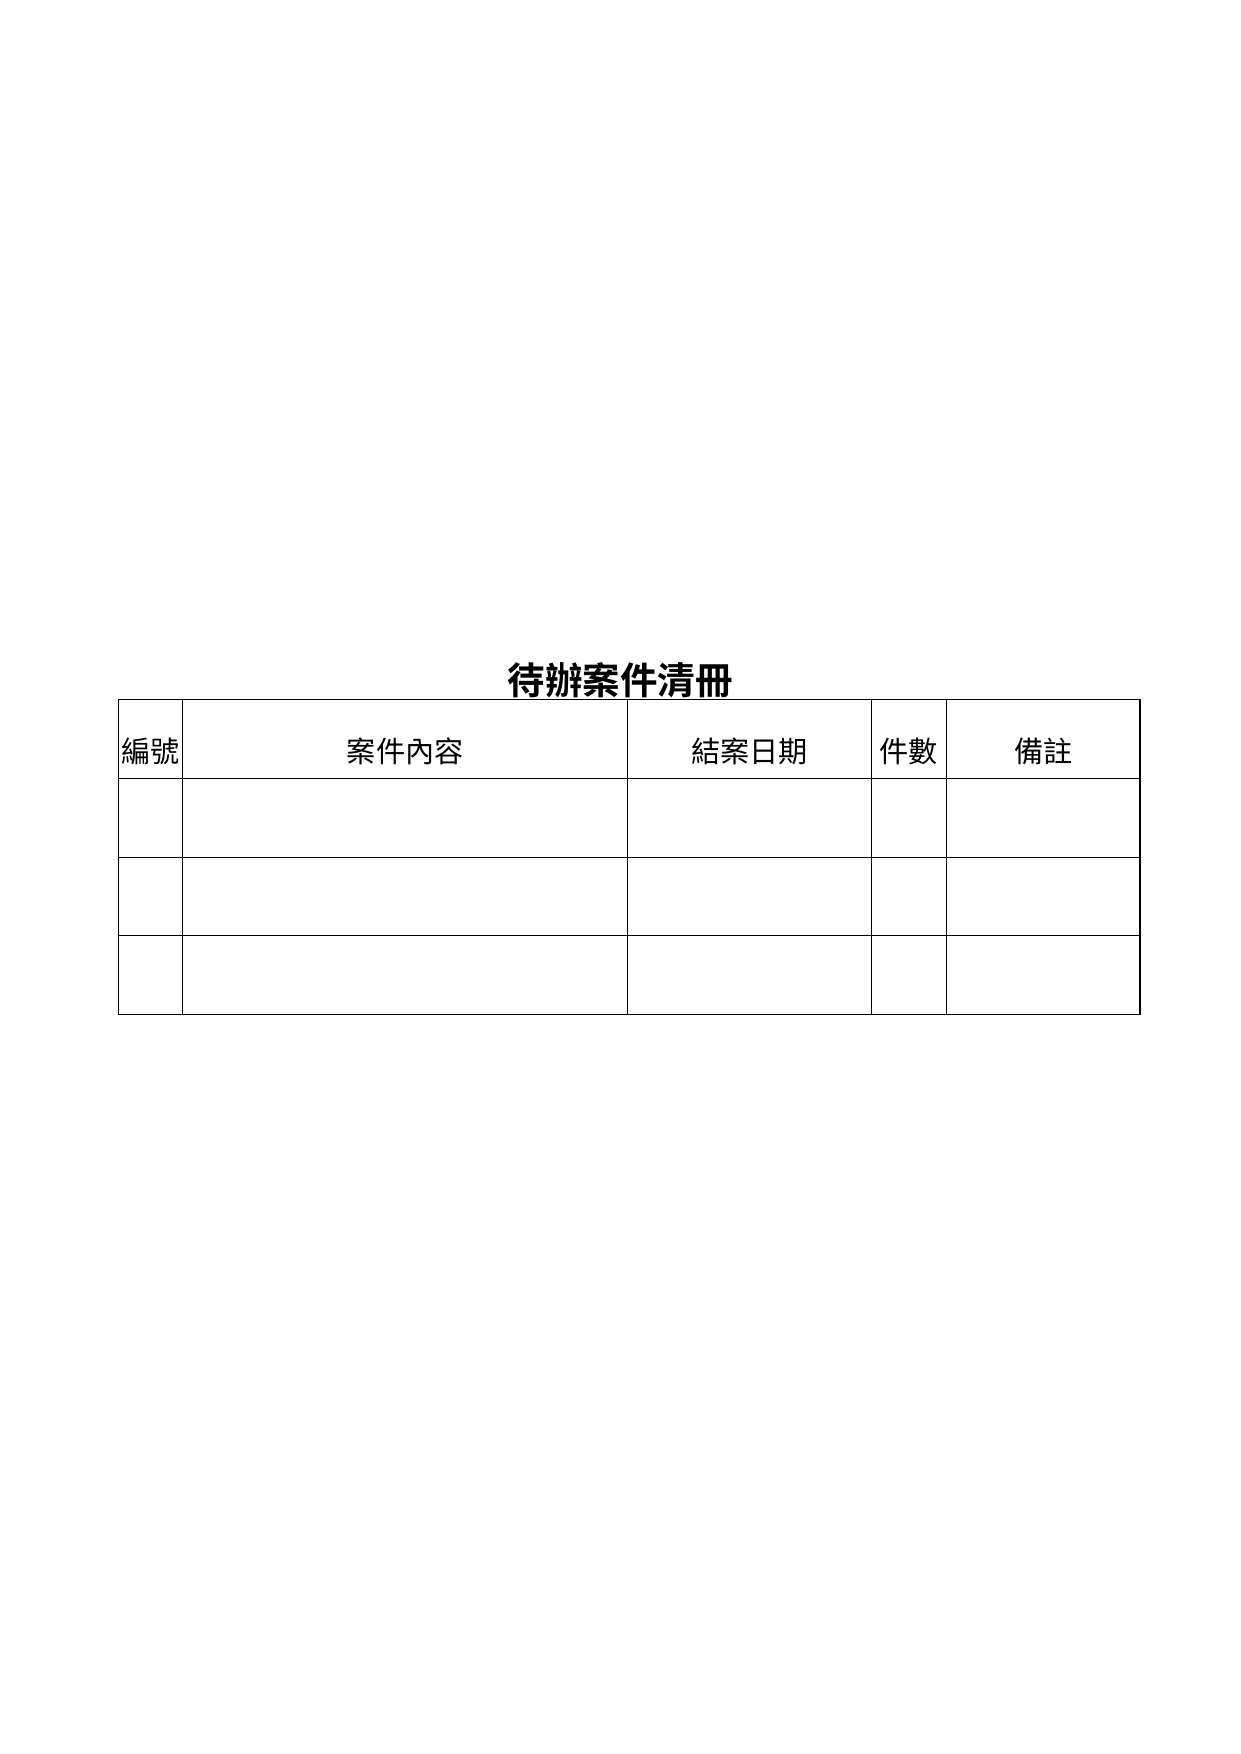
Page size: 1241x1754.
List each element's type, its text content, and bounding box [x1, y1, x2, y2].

table_header 備註 [947, 700, 1139, 778]
table_header 結案日期 [628, 700, 871, 778]
table_cell [872, 858, 946, 935]
table_cell [628, 779, 871, 857]
table_cell [628, 936, 871, 1014]
table_cell [947, 779, 1139, 857]
table_header 案件內容 [183, 700, 627, 778]
table_cell [872, 936, 946, 1014]
table_cell [872, 779, 946, 857]
table_cell [183, 858, 627, 935]
table_header 件數 [872, 700, 946, 778]
table_cell [119, 779, 182, 857]
table_cell [947, 858, 1139, 935]
table_cell [119, 936, 182, 1014]
table_cell [183, 779, 627, 857]
table_cell [183, 936, 627, 1014]
table_cell [947, 936, 1139, 1014]
table_header 編號 [119, 700, 182, 778]
text 待辦案件清冊 [118, 637, 1122, 699]
table_cell [628, 858, 871, 935]
table_cell [119, 858, 182, 935]
